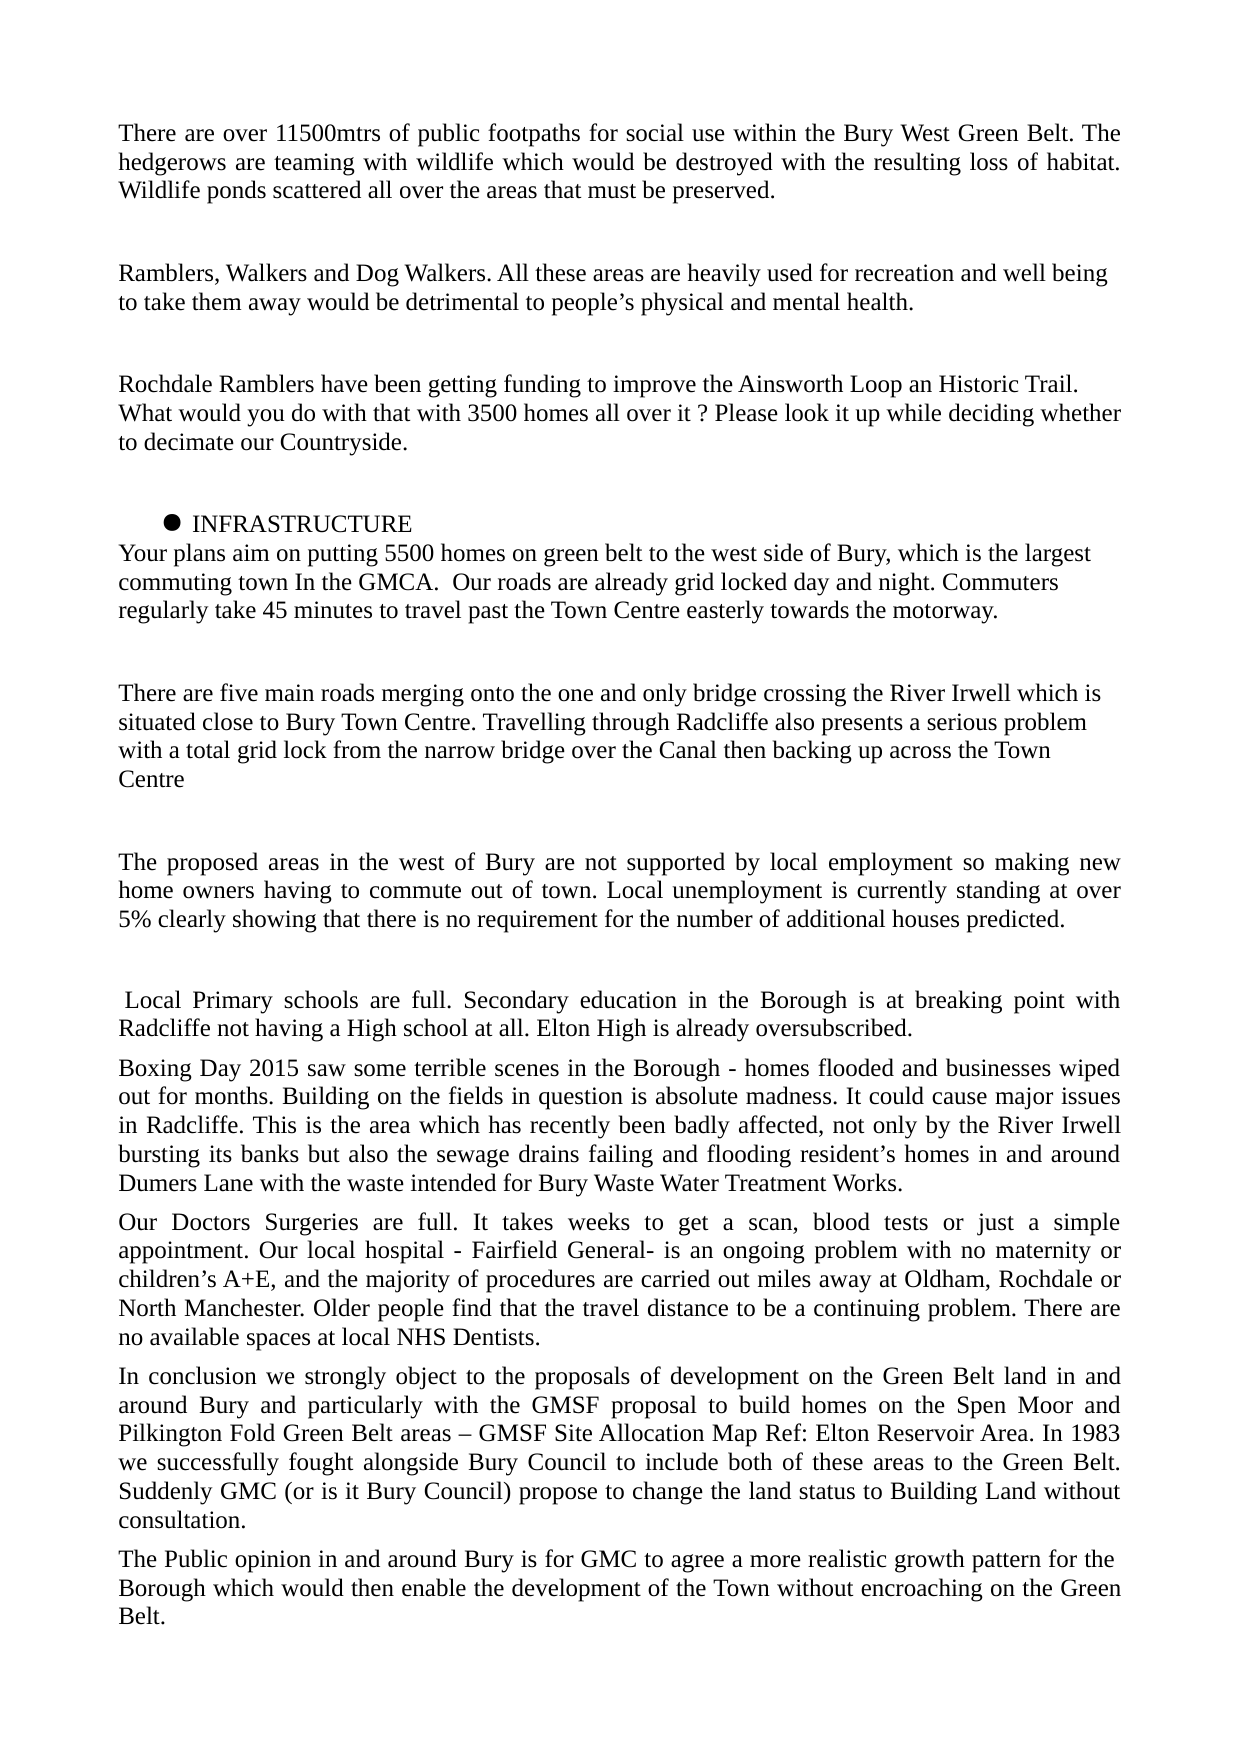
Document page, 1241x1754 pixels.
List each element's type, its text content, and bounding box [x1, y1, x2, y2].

text Your plans aim on putting 5500 homes on green belt to the west side of Bury, which is the largest commuting town In the GMCA. Our roads are already grid locked day and night. Commuters regularly take 45 minutes to travel past the Town Centre easterly towards the motorway. [118, 538, 1122, 624]
text Local Primary schools are full. Secondary education in the Borough is at breaking point with Radcliffe not having a High school at all. Elton High is already oversubscribed. [118, 985, 1122, 1042]
text Our Doctors Surgeries are full. It takes weeks to get a scan, blood tests or just a simple appointment. Our local hospital - Fairfield General- is an ongoing problem with no maternity or children’s A+E, and the majority of procedures are carried out miles away at Oldham, Rochdale or North Manchester. Older people find that the travel distance to be a continuing problem. There are no available spaces at local NHS Dentists. [118, 1207, 1122, 1351]
text The Public opinion in and around Bury is for GMC to agree a more realistic growth pattern for the Borough which would then enable the development of the Town without encroaching on the Green Belt. [118, 1544, 1122, 1630]
text There are five main roads merging onto the one and only bridge crossing the River Irwell which is situated close to Bury Town Centre. Travelling through Radcliffe also presents a serious problem with a total grid lock from the narrow bridge over the Canal then backing up across the Town Centre [118, 678, 1122, 793]
text Rochdale Ramblers have been getting funding to improve the Ainsworth Loop an Historic Trail. What would you do with that with 3500 homes all over it ? Please look it up while deciding whether to decimate our Countryside. [118, 369, 1122, 456]
text The proposed areas in the west of Bury are not supported by local employment so making new home owners having to commute out of town. Local unemployment is currently standing at over 5% clearly showing that there is no requirement for the number of additional houses predicted. [118, 847, 1122, 933]
text Boxing Day 2015 saw some terrible scenes in the Borough - homes flooded and businesses wiped out for months. Building on the fields in question is absolute madness. It could cause major issues in Radcliffe. This is the area which has recently been badly affected, not only by the River Irwell bursting its banks but also the sewage drains failing and flooding resident’s homes in and around Dumers Lane with the waste intended for Bury Waste Water Treatment Works. [118, 1053, 1122, 1196]
text In conclusion we strongly object to the proposals of development on the Green Belt land in and around Bury and particularly with the GMSF proposal to build homes on the Spen Moor and Pilkington Fold Green Belt areas – GMSF Site Allocation Map Ref: Elton Reservoir Area. In 1983 we successfully fought alongside Bury Council to include both of these areas to the Green Belt. Suddenly GMC (or is it Bury Council) propose to change the land status to Building Land without consultation. [118, 1361, 1122, 1533]
text Ramblers, Walkers and Dog Walkers. All these areas are heavily used for recreation and well being to take them away would be detrimental to people’s physical and mental health. [118, 258, 1122, 316]
list INFRASTRUCTURE [162, 509, 1122, 538]
text There are over 11500mtrs of public footpaths for social use within the Bury West Green Belt. The hedgerows are teaming with wildlife which would be destroyed with the resulting loss of habitat. Wildlife ponds scattered all over the areas that must be preserved. [118, 118, 1122, 204]
